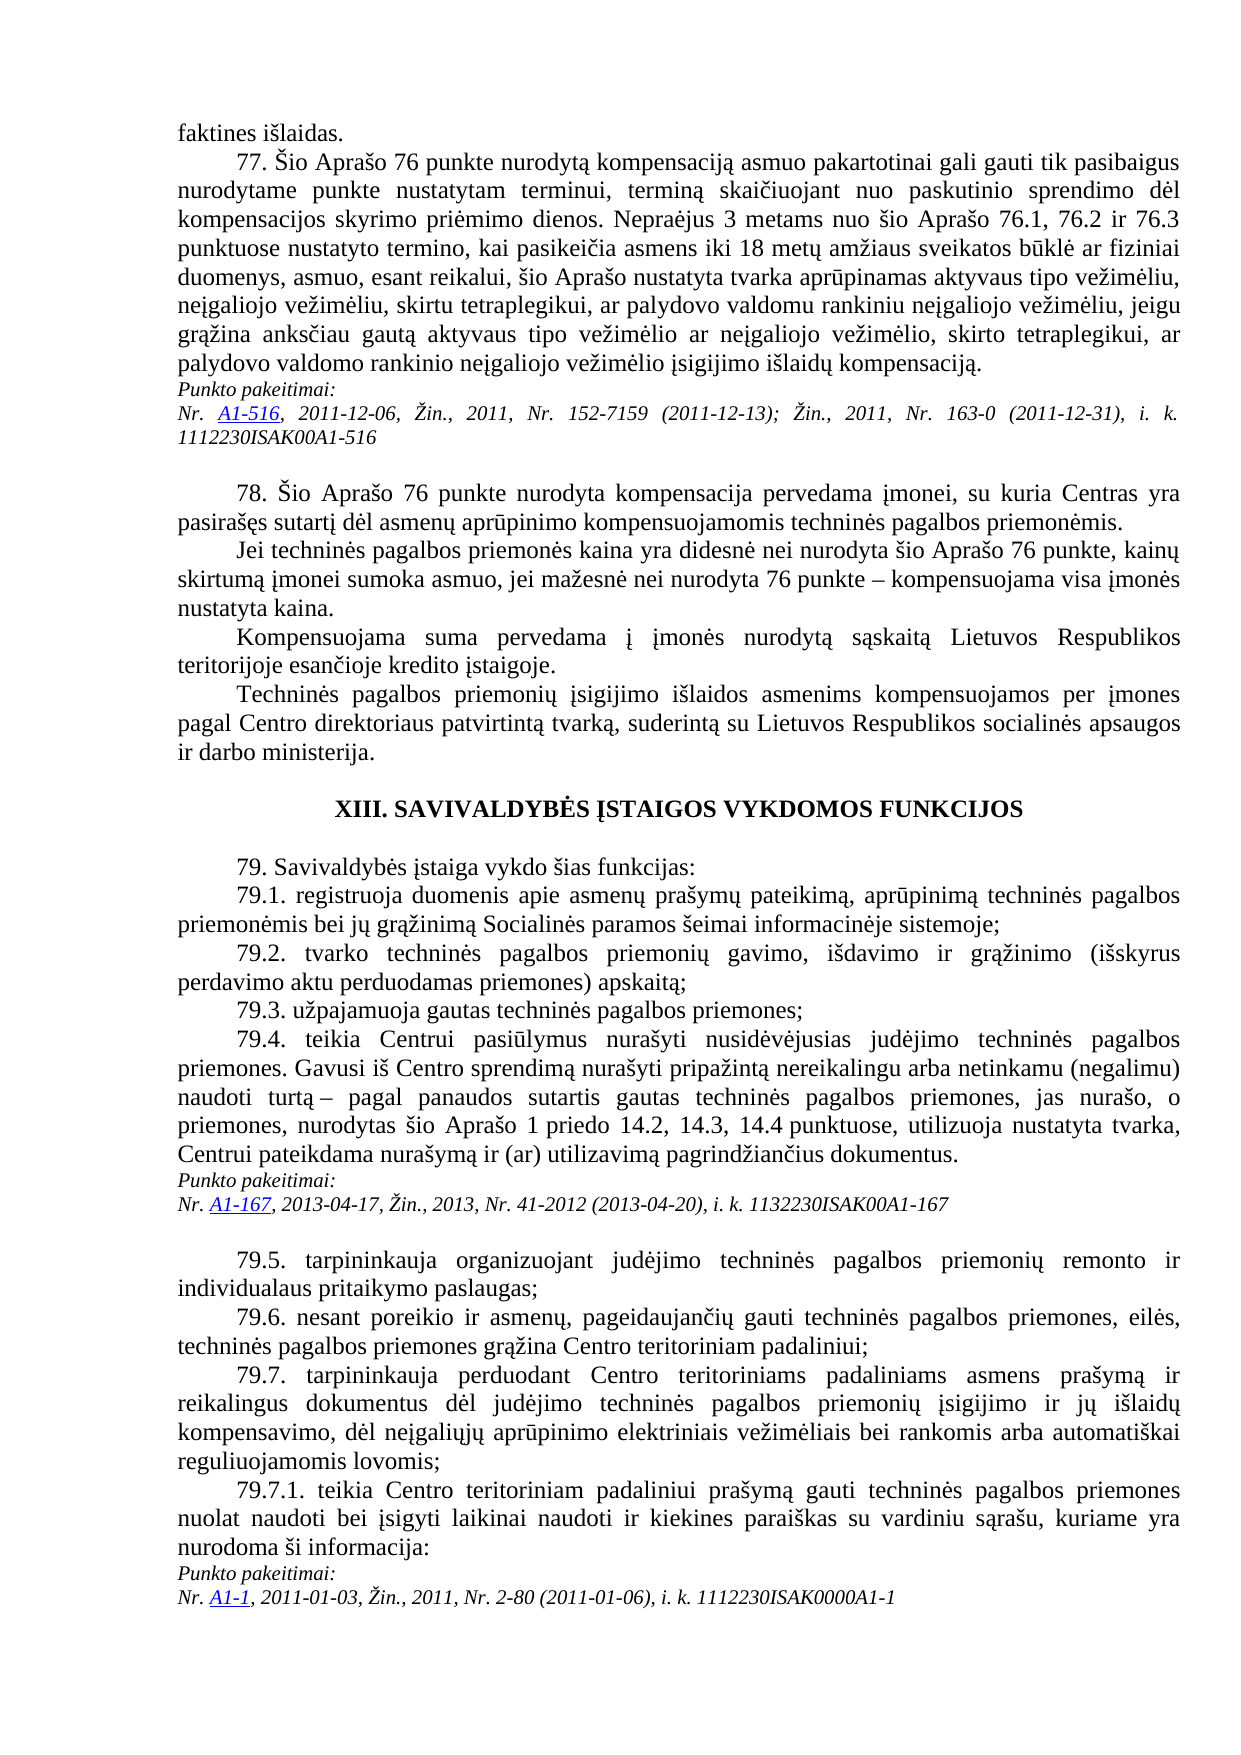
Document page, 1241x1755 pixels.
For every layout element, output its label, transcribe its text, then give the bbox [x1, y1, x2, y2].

text Jei techninės pagalbos priemonės kaina yra didesnė nei nurodyta šio Aprašo 76 punkte, kainų skirtumą įmonei sumoka asmuo, jei mažesnė nei nurodyta 76 punkte – kompensuojama visa įmonės nustatyta kaina. [177, 535, 1181, 622]
text 79.2. tvarko techninės pagalbos priemonių gavimo, išdavimo ir grąžinimo (išskyrus perdavimo aktu perduodamas priemones) apskaitą; [177, 938, 1181, 995]
text XIII. SAVIVALDYBĖS ĮSTAIGOS VYKDOMOS FUNKCIJOS [177, 794, 1181, 823]
text Nr. A1-516, 2011-12-06, Žin., 2011, Nr. 152-7159 (2011-12-13); Žin., 2011, Nr. 163-0 (2011-12-31), i. k. 1112230ISAK00A1-516 [177, 401, 1181, 449]
text 79.5. tarpininkauja organizuojant judėjimo techninės pagalbos priemonių remonto ir individualaus pritaikymo paslaugas; [177, 1245, 1181, 1302]
text Punkto pakeitimai: [177, 1561, 1181, 1585]
text 79.6. nesant poreikio ir asmenų, pageidaujančių gauti techninės pagalbos priemones, eilės, techninės pagalbos priemones grąžina Centro teritoriniam padaliniui; [177, 1302, 1181, 1360]
text Nr. A1-167, 2013-04-17, Žin., 2013, Nr. 41-2012 (2013-04-20), i. k. 1132230ISAK00A1-167 [177, 1192, 1181, 1216]
text 77. Šio Aprašo 76 punkte nurodytą kompensaciją asmuo pakartotinai gali gauti tik pasibaigus nurodytame punkte nustatytam terminui, terminą skaičiuojant nuo paskutinio sprendimo dėl kompensacijos skyrimo priėmimo dienos. Nepraėjus 3 metams nuo šio Aprašo 76.1, 76.2 ir 76.3 punktuose nustatyto termino, kai pasikeičia asmens iki 18 metų amžiaus sveikatos būklė ar fiziniai duomenys, asmuo, esant reikalui, šio Aprašo nustatyta tvarka aprūpinamas aktyvaus tipo vežimėliu, neįgaliojo vežimėliu, skirtu tetraplegikui, ar palydovo valdomu rankiniu neįgaliojo vežimėliu, jeigu grąžina anksčiau gautą aktyvaus tipo vežimėlio ar neįgaliojo vežimėlio, skirto tetraplegikui, ar palydovo valdomo rankinio neįgaliojo vežimėlio įsigijimo išlaidų kompensaciją. [177, 147, 1181, 377]
text 79.1. registruoja duomenis apie asmenų prašymų pateikimą, aprūpinimą techninės pagalbos priemonėmis bei jų grąžinimą Socialinės paramos šeimai informacinėje sistemoje; [177, 880, 1181, 938]
text 78. Šio Aprašo 76 punkte nurodyta kompensacija pervedama įmonei, su kuria Centras yra pasirašęs sutartį dėl asmenų aprūpinimo kompensuojamomis techninės pagalbos priemonėmis. [177, 478, 1181, 535]
text Punkto pakeitimai: [177, 1168, 1181, 1192]
text 79.3. užpajamuoja gautas techninės pagalbos priemones; [177, 995, 1181, 1024]
text 79.4. teikia Centrui pasiūlymus nurašyti nusidėvėjusias judėjimo techninės pagalbos priemones. Gavusi iš Centro sprendimą nurašyti pripažintą nereikalingu arba netinkamu (negalimu) naudoti turtą – pagal panaudos sutartis gautas techninės pagalbos priemones, jas nurašo, o priemones, nurodytas šio Aprašo 1 priedo 14.2, 14.3, 14.4 punktuose, utilizuoja nustatyta tvarka, Centrui pateikdama nurašymą ir (ar) utilizavimą pagrindžiančius dokumentus. [177, 1024, 1181, 1168]
text Nr. A1-1, 2011-01-03, Žin., 2011, Nr. 2-80 (2011-01-06), i. k. 1112230ISAK0000A1-1 [177, 1585, 1181, 1609]
text faktines išlaidas. [177, 118, 1181, 147]
text Techninės pagalbos priemonių įsigijimo išlaidos asmenims kompensuojamos per įmones pagal Centro direktoriaus patvirtintą tvarką, suderintą su Lietuvos Respublikos socialinės apsaugos ir darbo ministerija. [177, 679, 1181, 765]
text Punkto pakeitimai: [177, 377, 1181, 401]
text 79.7.1. teikia Centro teritoriniam padaliniui prašymą gauti techninės pagalbos priemones nuolat naudoti bei įsigyti laikinai naudoti ir kiekines paraiškas su vardiniu sąrašu, kuriame yra nurodoma ši informacija: [177, 1475, 1181, 1561]
text 79.7. tarpininkauja perduodant Centro teritoriniams padaliniams asmens prašymą ir reikalingus dokumentus dėl judėjimo techninės pagalbos priemonių įsigijimo ir jų išlaidų kompensavimo, dėl neįgaliųjų aprūpinimo elektriniais vežimėliais bei rankomis arba automatiškai reguliuojamomis lovomis; [177, 1360, 1181, 1475]
text 79. Savivaldybės įstaiga vykdo šias funkcijas: [177, 852, 1181, 880]
text Kompensuojama suma pervedama į įmonės nurodytą sąskaitą Lietuvos Respublikos teritorijoje esančioje kredito įstaigoje. [177, 622, 1181, 679]
